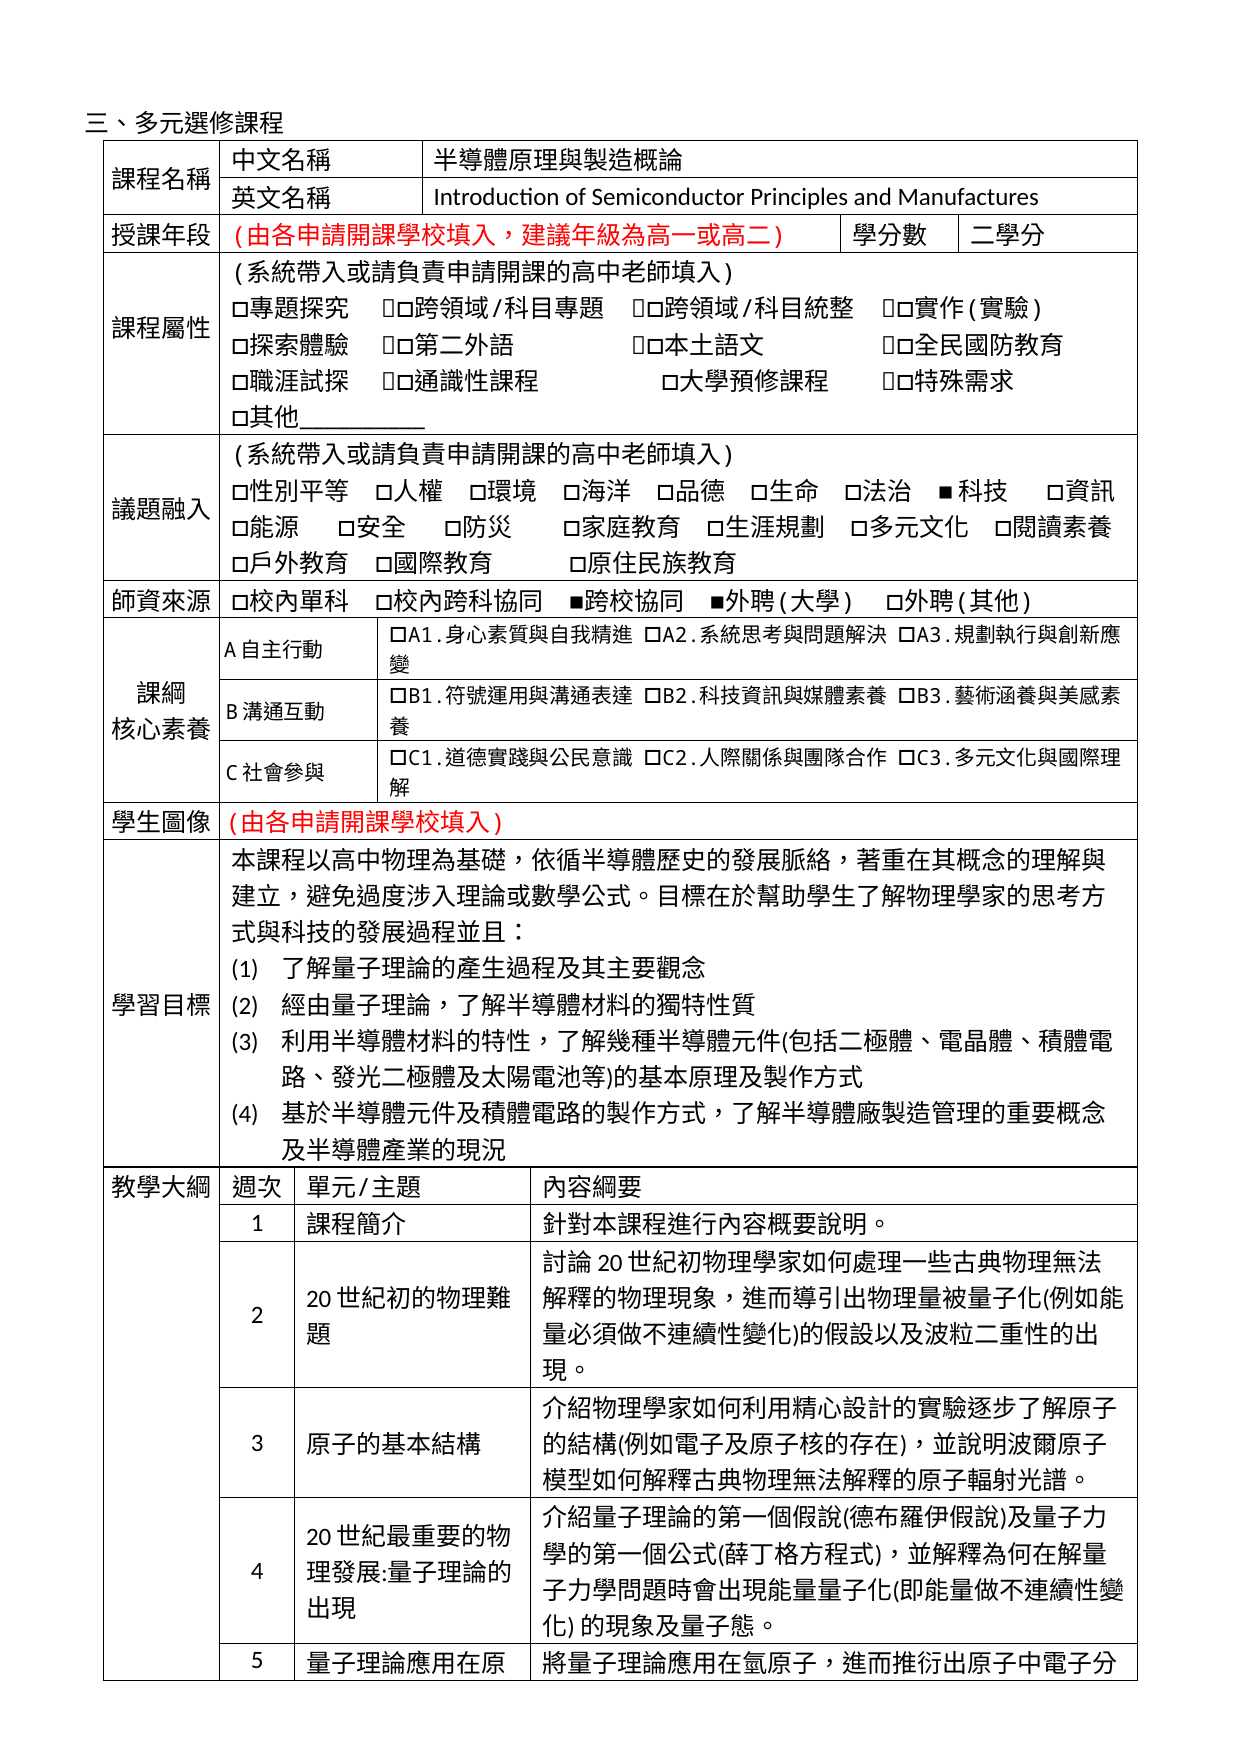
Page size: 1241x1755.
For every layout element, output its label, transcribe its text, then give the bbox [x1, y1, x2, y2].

table_header 課程名稱 [104, 141, 219, 214]
table_cell (系統帶入或請負責申請開課的高中老師填入) 專題探究 跨領域/科目專題 跨領域/科目統整 實作(實驗) 探索體驗 第二外語 本土語文 全民國防教育 職涯試探 通識性課程 大學預修課程 特殊需求 其他__________ [220, 253, 1137, 434]
table_cell 5 [220, 1644, 294, 1680]
table_cell 20世紀最重要的物理發展:量子理論的出現 [295, 1498, 530, 1643]
table_cell 學習目標 [104, 840, 219, 1166]
table_cell 議題融入 [104, 435, 219, 580]
table_header 半導體原理與製造概論 [423, 141, 1137, 177]
text 三、多元選修課程 [84, 103, 1181, 140]
table_cell 1 [220, 1205, 294, 1241]
table_cell 學分數 [841, 215, 958, 252]
table_cell 校內單科 校內跨科協同 跨校協同 外聘(大學) 外聘(其他) [220, 581, 1137, 617]
table_cell 20世紀初的物理難題 [295, 1242, 530, 1387]
table_cell Introduction of Semiconductor Principles and Manufactures [423, 178, 1137, 214]
table_cell 2 [220, 1242, 294, 1387]
table_cell (由各申請開課學校填入) [220, 803, 1137, 839]
table_cell B1.符號運用與溝通表達 B2.科技資訊與媒體素養 B3.藝術涵養與美感素養 [378, 680, 1137, 740]
table_cell 師資來源 [104, 581, 219, 617]
table_cell A自主行動 [220, 618, 377, 679]
table_cell 週次 [220, 1168, 294, 1204]
table_cell 量子理論應用在原 [295, 1644, 530, 1680]
table_cell 針對本課程進行內容概要說明。 [531, 1205, 1137, 1241]
table_cell 課程屬性 [104, 253, 219, 434]
table_header 中文名稱 [220, 141, 422, 177]
table_cell 原子的基本結構 [295, 1388, 530, 1497]
table_cell 授課年段 [104, 215, 219, 252]
table_cell 二學分 [959, 215, 1137, 252]
table_cell 3 [220, 1388, 294, 1497]
table_cell (系統帶入或請負責申請開課的高中老師填入) 性別平等 人權 環境 海洋 品德 生命 法治  科技 資訊 能源 安全 防災 家庭教育 生涯規劃 多元文化 閱讀素養 戶外教育 國際教育 原住民族教育 [220, 435, 1137, 580]
table_cell 介紹物理學家如何利用精心設計的實驗逐步了解原子的結構(例如電子及原子核的存在)，並說明波爾原子模型如何解釋古典物理無法解釋的原子輻射光譜。 [531, 1388, 1137, 1497]
table_cell C社會參與 [220, 741, 377, 802]
table_cell 將量子理論應用在氫原子，進而推衍出原子中電子分 [531, 1644, 1137, 1680]
table_cell 介紹量子理論的第一個假說(德布羅伊假說)及量子力學的第一個公式(薛丁格方程式)，並解釋為何在解量子力學問題時會出現能量量子化(即能量做不連續性變化) 的現象及量子態。 [531, 1498, 1137, 1643]
table_cell 討論20世紀初物理學家如何處理一些古典物理無法解釋的物理現象，進而導引出物理量被量子化(例如能量必須做不連續性變化)的假設以及波粒二重性的出現。 [531, 1242, 1137, 1387]
table_cell 課程簡介 [295, 1205, 530, 1241]
table_cell 課綱 核心素養 [104, 618, 219, 802]
table_cell B溝通互動 [220, 680, 377, 740]
table_cell 4 [220, 1498, 294, 1643]
table_cell 教學大綱 [104, 1168, 219, 1680]
table_cell 英文名稱 [220, 178, 422, 214]
table_cell 學生圖像 [104, 803, 219, 839]
table_cell 本課程以高中物理為基礎，依循半導體歷史的發展脈絡，著重在其概念的理解與建立，避免過度涉入理論或數學公式。目標在於幫助學生了解物理學家的思考方式與科技的發展過程並且： 了解量子理論的產生過程及其主要觀念 經由量子理論，了解半導體材料的獨特性質 利用半導體材料的特性，了解幾種半導體元件(包括二極體、電晶體、積體電路、發光二極體及太陽電池等)的基本原理及製作方式 基於半導體元件及積體電路的製作方式，了解半導體廠製造管理的重要概念及半導體產業的現況 [220, 840, 1137, 1166]
table_cell 內容綱要 [531, 1168, 1137, 1204]
table_cell 單元/主題 [295, 1168, 530, 1204]
table_cell C1.道德實踐與公民意識 C2.人際關係與團隊合作 C3.多元文化與國際理解 [378, 741, 1137, 802]
table_cell (由各申請開課學校填入，建議年級為高一或高二) [220, 215, 840, 252]
table_cell A1.身心素質與自我精進 A2.系統思考與問題解決 A3.規劃執行與創新應變 [378, 618, 1137, 679]
